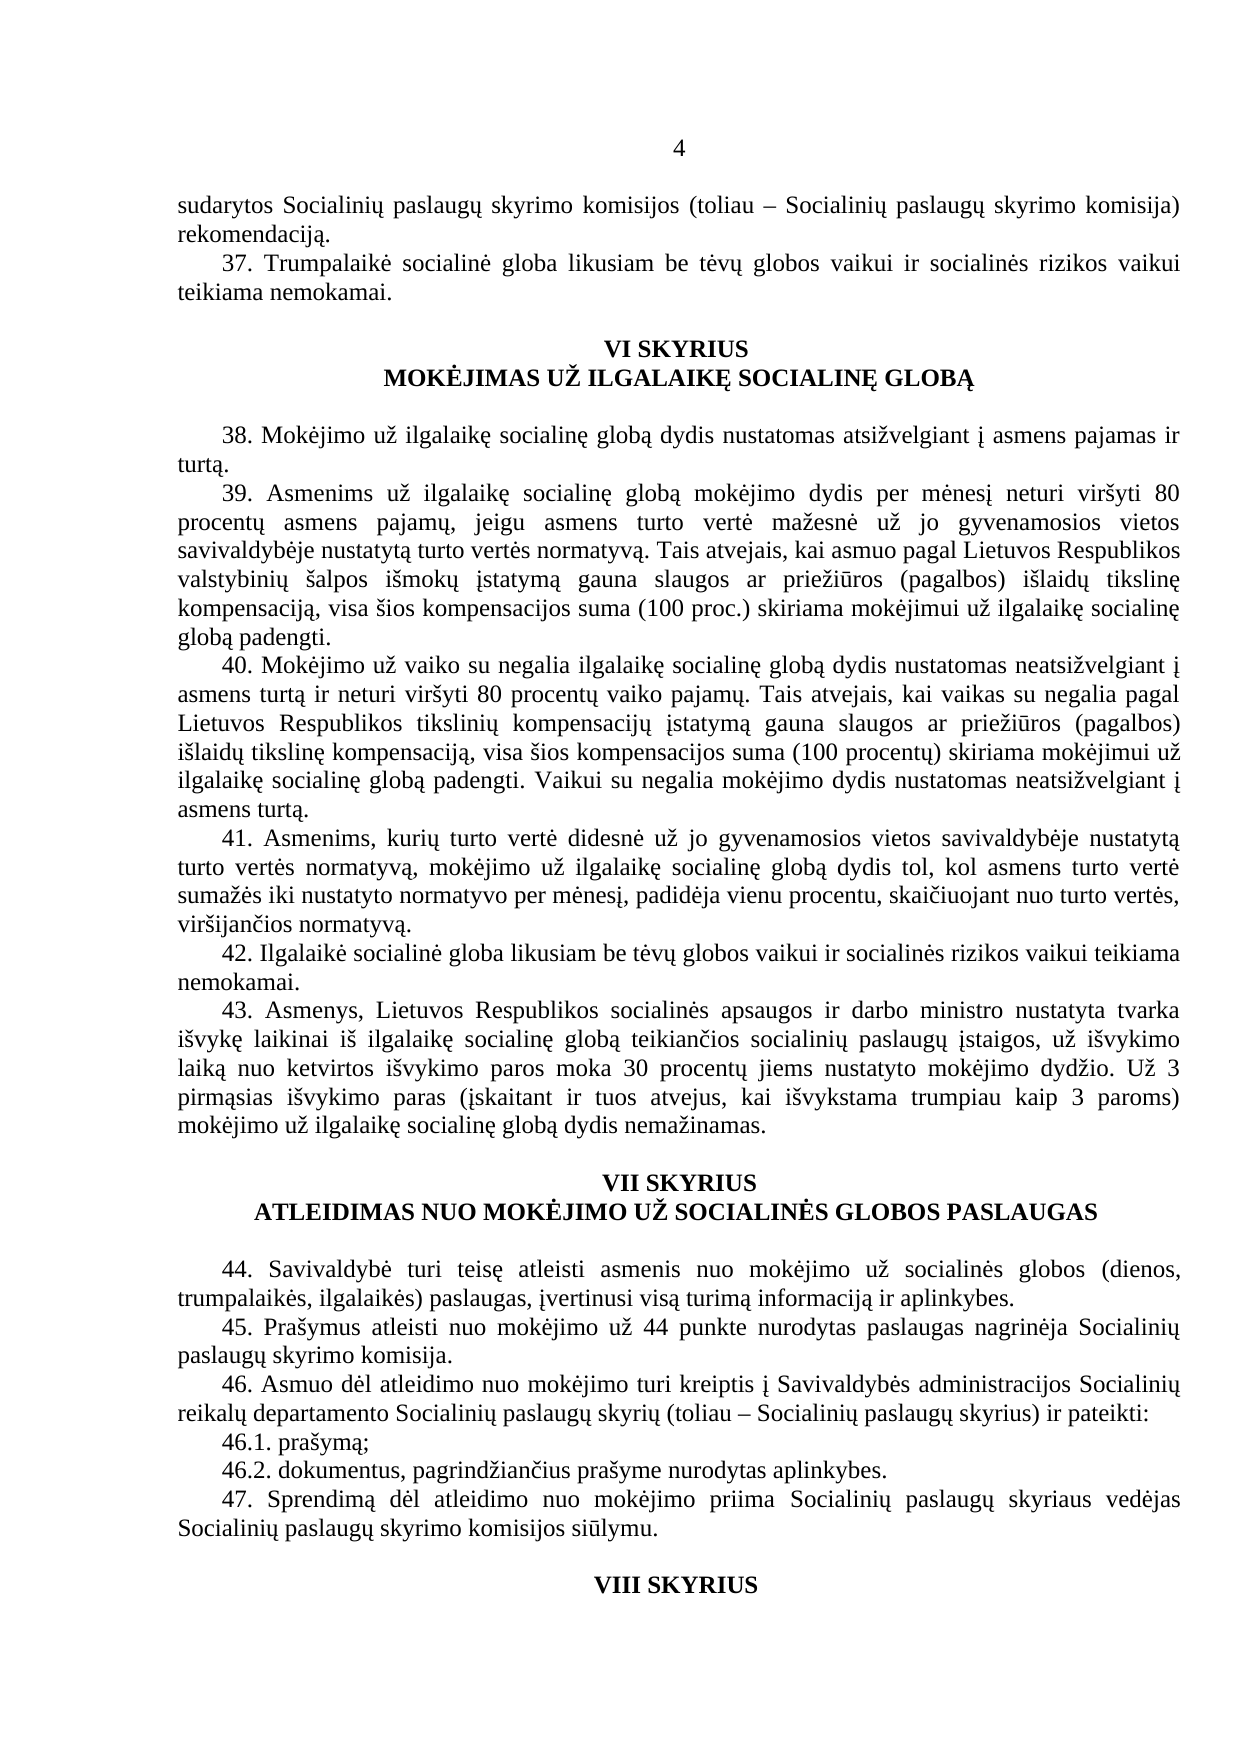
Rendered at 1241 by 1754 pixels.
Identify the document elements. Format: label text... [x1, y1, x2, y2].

text 40. Mokėjimo už vaiko su negalia ilgalaikę socialinę globą dydis nustatomas neatsižvelgiant į asmens turtą ir neturi viršyti 80 procentų vaiko pajamų. Tais atvejais, kai vaikas su negalia pagal Lietuvos Respublikos tikslinių kompensacijų įstatymą gauna slaugos ar priežiūros (pagalbos) išlaidų tikslinę kompensaciją, visa šios kompensacijos suma (100 procentų) skiriama mokėjimui už ilgalaikę socialinę globą padengti. Vaikui su negalia mokėjimo dydis nustatomas neatsižvelgiant į asmens turtą. [177, 650, 1181, 823]
text VI SKYRIUS [177, 334, 1181, 363]
text 46. Asmuo dėl atleidimo nuo mokėjimo turi kreiptis į Savivaldybės administracijos Socialinių reikalų departamento Socialinių paslaugų skyrių (toliau – Socialinių paslaugų skyrius) ir pateikti: [177, 1369, 1181, 1427]
text 47. Sprendimą dėl atleidimo nuo mokėjimo priima Socialinių paslaugų skyriaus vedėjas Socialinių paslaugų skyrimo komisijos siūlymu. [177, 1484, 1181, 1542]
text 38. Mokėjimo už ilgalaikę socialinę globą dydis nustatomas atsižvelgiant į asmens pajamas ir turtą. [177, 420, 1181, 478]
text VIII SKYRIUS [177, 1570, 1181, 1599]
text 42. Ilgalaikė socialinė globa likusiam be tėvų globos vaikui ir socialinės rizikos vaikui teikiama nemokamai. [177, 938, 1181, 995]
text 43. Asmenys, Lietuvos Respublikos socialinės apsaugos ir darbo ministro nustatyta tvarka išvykę laikinai iš ilgalaikę socialinę globą teikiančios socialinių paslaugų įstaigos, už išvykimo laiką nuo ketvirtos išvykimo paros moka 30 procentų jiems nustatyto mokėjimo dydžio. Už 3 pirmąsias išvykimo paras (įskaitant ir tuos atvejus, kai išvykstama trumpiau kaip 3 paroms) mokėjimo už ilgalaikę socialinę globą dydis nemažinamas. [177, 995, 1181, 1139]
text 45. Prašymus atleisti nuo mokėjimo už 44 punkte nurodytas paslaugas nagrinėja Socialinių paslaugų skyrimo komisija. [177, 1312, 1181, 1369]
text 46.2. dokumentus, pagrindžiančius prašyme nurodytas aplinkybes. [177, 1455, 1181, 1484]
text 44. Savivaldybė turi teisę atleisti asmenis nuo mokėjimo už socialinės globos (dienos, trumpalaikės, ilgalaikės) paslaugas, įvertinusi visą turimą informaciją ir aplinkybes. [177, 1254, 1181, 1312]
text 41. Asmenims, kurių turto vertė didesnė už jo gyvenamosios vietos savivaldybėje nustatytą turto vertės normatyvą, mokėjimo už ilgalaikę socialinę globą dydis tol, kol asmens turto vertė sumažės iki nustatyto normatyvo per mėnesį, padidėja vienu procentu, skaičiuojant nuo turto vertės, viršijančios normatyvą. [177, 823, 1181, 938]
text 46.1. prašymą; [177, 1427, 1181, 1455]
text 39. Asmenims už ilgalaikę socialinę globą mokėjimo dydis per mėnesį neturi viršyti 80 procentų asmens pajamų, jeigu asmens turto vertė mažesnė už jo gyvenamosios vietos savivaldybėje nustatytą turto vertės normatyvą. Tais atvejais, kai asmuo pagal Lietuvos Respublikos valstybinių šalpos išmokų įstatymą gauna slaugos ar priežiūros (pagalbos) išlaidų tikslinę kompensaciją, visa šios kompensacijos suma (100 proc.) skiriama mokėjimui už ilgalaikę socialinę globą padengti. [177, 478, 1181, 650]
text VII SKYRIUS [177, 1168, 1181, 1197]
text sudarytos Socialinių paslaugų skyrimo komisijos (toliau – Socialinių paslaugų skyrimo komisija) rekomendaciją. [177, 190, 1181, 248]
text MOKĖJIMAS UŽ ILGALAIKĘ SOCIALINĘ GLOBĄ [177, 363, 1181, 392]
text 37. Trumpalaikė socialinė globa likusiam be tėvų globos vaikui ir socialinės rizikos vaikui teikiama nemokamai. [177, 248, 1181, 305]
text ATLEIDIMAS NUO MOKĖJIMO UŽ SOCIALINĖS GLOBOS PASLAUGAS [177, 1197, 1181, 1225]
